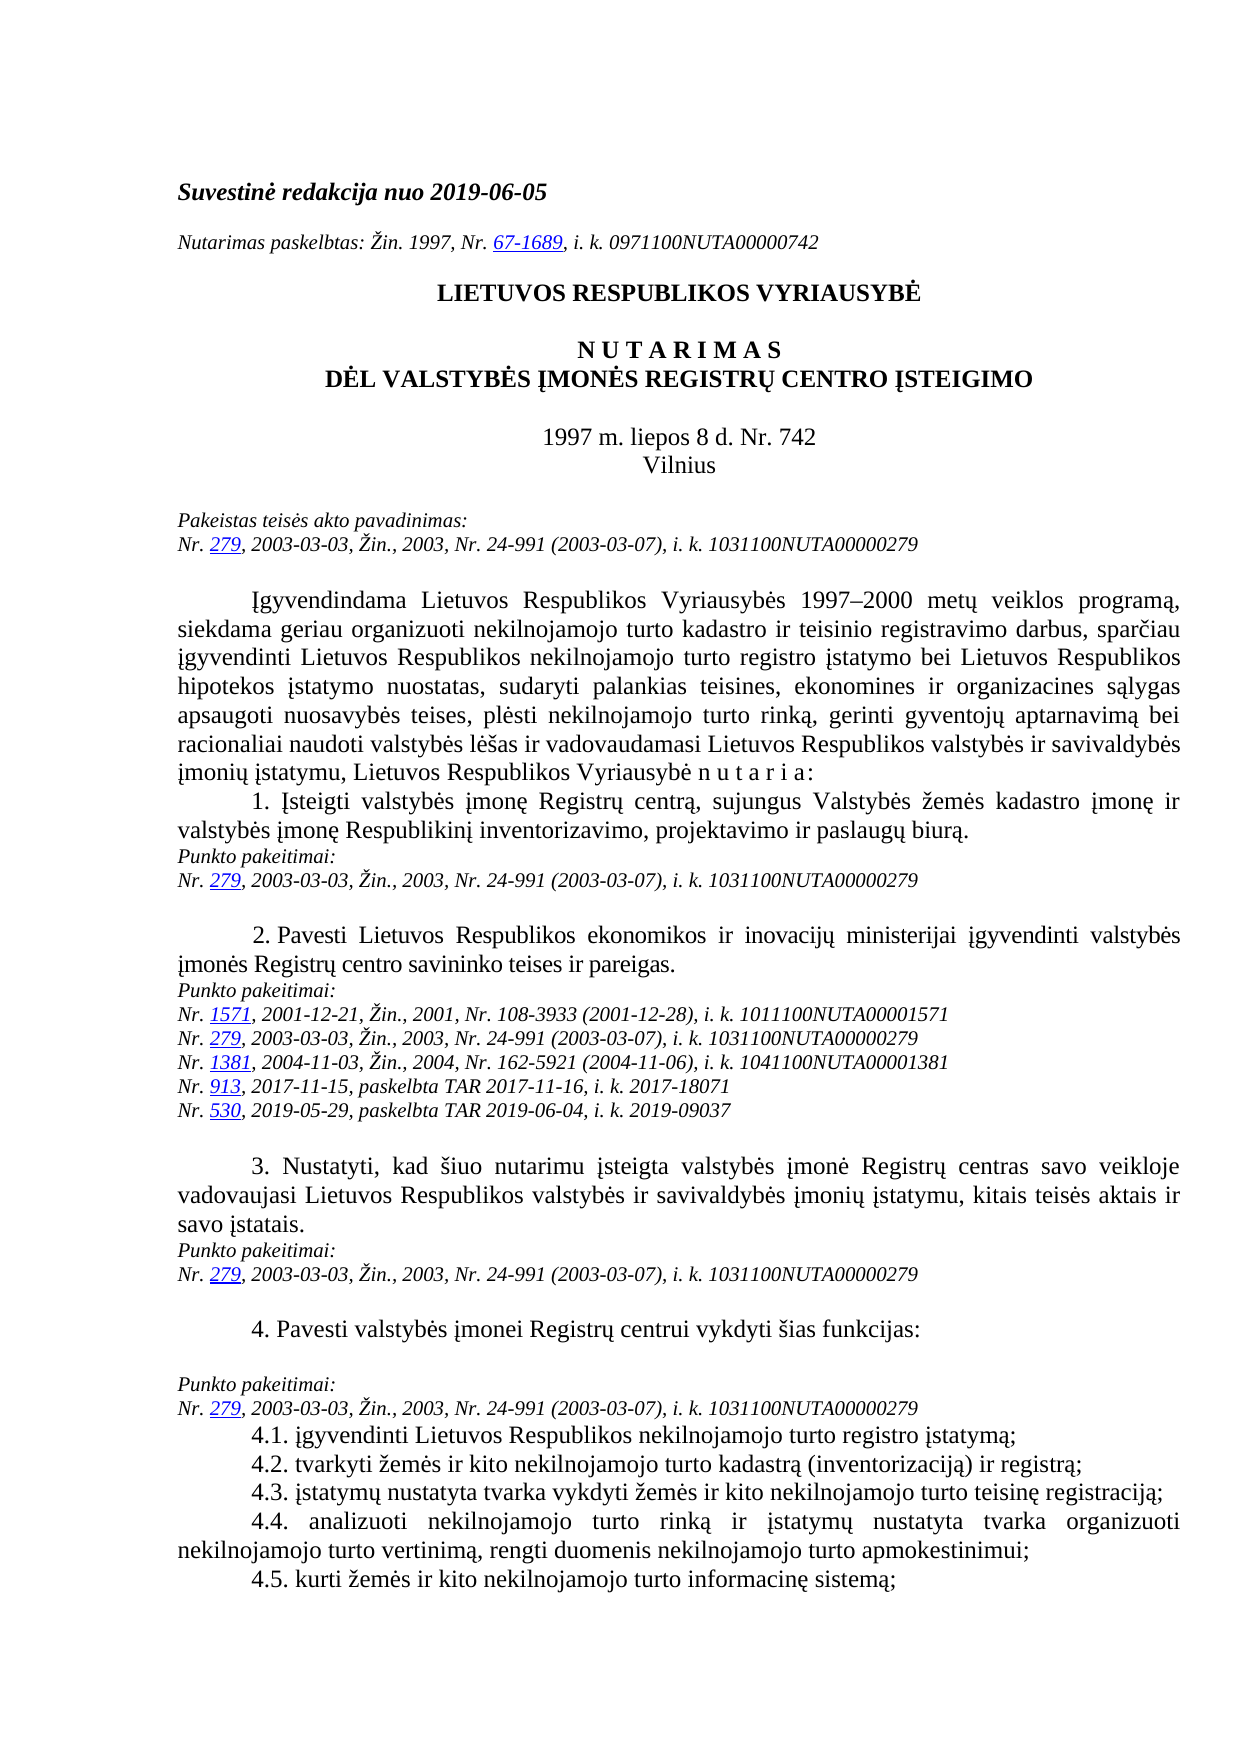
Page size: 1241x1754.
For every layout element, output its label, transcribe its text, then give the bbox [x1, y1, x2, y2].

text Nr. 279, 2003-03-03, Žin., 2003, Nr. 24-991 (2003-03-07), i. k. 1031100NUTA00000279 [177, 868, 1181, 892]
text Pakeistas teisės akto pavadinimas: [177, 508, 1181, 532]
text Nr. 1571, 2001-12-21, Žin., 2001, Nr. 108-3933 (2001-12-28), i. k. 1011100NUTA00001571 [177, 1002, 1181, 1026]
text 2. Pavesti Lietuvos Respublikos ekonomikos ir inovacijų ministerijai įgyvendinti valstybės įmonės Registrų centro savininko teises ir pareigas. [177, 921, 1181, 978]
text Nr. 279, 2003-03-03, Žin., 2003, Nr. 24-991 (2003-03-07), i. k. 1031100NUTA00000279 [177, 1396, 1181, 1420]
text Nr. 279, 2003-03-03, Žin., 2003, Nr. 24-991 (2003-03-07), i. k. 1031100NUTA00000279 [177, 1262, 1181, 1286]
text 4.3. įstatymų nustatyta tvarka vykdyti žemės ir kito nekilnojamojo turto teisinę registraciją; [177, 1477, 1181, 1506]
text 4.1. įgyvendinti Lietuvos Respublikos nekilnojamojo turto registro įstatymą; [177, 1420, 1181, 1449]
text 4.4. analizuoti nekilnojamojo turto rinką ir įstatymų nustatyta tvarka organizuoti nekilnojamojo turto vertinimą, rengti duomenis nekilnojamojo turto apmokestinimui; [177, 1506, 1181, 1564]
text 4.2. tvarkyti žemės ir kito nekilnojamojo turto kadastrą (inventorizaciją) ir registrą; [177, 1449, 1181, 1477]
text Punkto pakeitimai: [177, 1372, 1181, 1396]
text Nr. 279, 2003-03-03, Žin., 2003, Nr. 24-991 (2003-03-07), i. k. 1031100NUTA00000279 [177, 1026, 1181, 1050]
text 4.5. kurti žemės ir kito nekilnojamojo turto informacinę sistemą; [177, 1564, 1181, 1592]
text 4. Pavesti valstybės įmonei Registrų centrui vykdyti šias funkcijas: [177, 1314, 1181, 1343]
text Punkto pakeitimai: [177, 844, 1181, 868]
text Punkto pakeitimai: [177, 1237, 1181, 1262]
text Nr. 530, 2019-05-29, paskelbta TAR 2019-06-04, i. k. 2019-09037 [177, 1098, 1181, 1122]
text Nutarimas paskelbtas: Žin. 1997, Nr. 67-1689, i. k. 0971100NUTA00000742 [177, 230, 1181, 254]
text Vilnius [177, 451, 1181, 479]
text Suvestinė redakcija nuo 2019-06-05 [177, 177, 1181, 206]
text N U T A R I M A S [177, 336, 1181, 364]
text Punkto pakeitimai: [177, 978, 1181, 1002]
text Nr. 1381, 2004-11-03, Žin., 2004, Nr. 162-5921 (2004-11-06), i. k. 1041100NUTA00001381 [177, 1050, 1181, 1074]
text Nr. 913, 2017-11-15, paskelbta TAR 2017-11-16, i. k. 2017-18071 [177, 1074, 1181, 1098]
text 3. Nustatyti, kad šiuo nutarimu įsteigta valstybės įmonė Registrų centras savo veikloje vadovaujasi Lietuvos Respublikos valstybės ir savivaldybės įmonių įstatymu, kitais teisės aktais ir savo įstatais. [177, 1151, 1181, 1237]
text 1. Įsteigti valstybės įmonę Registrų centrą, sujungus Valstybės žemės kadastro įmonę ir valstybės įmonę Respublikinį inventorizavimo, projektavimo ir paslaugų biurą. [177, 786, 1181, 844]
text DĖL VALSTYBĖS ĮMONĖS REGISTRŲ CENTRO ĮSTEIGIMO [177, 364, 1181, 393]
text Įgyvendindama Lietuvos Respublikos Vyriausybės 1997–2000 metų veiklos programą, siekdama geriau organizuoti nekilnojamojo turto kadastro ir teisinio registravimo darbus, sparčiau įgyvendinti Lietuvos Respublikos nekilnojamojo turto registro įstatymo bei Lietuvos Respublikos hipotekos įstatymo nuostatas, sudaryti palankias teisines, ekonomines ir organizacines sąlygas apsaugoti nuosavybės teises, plėsti nekilnojamojo turto rinką, gerinti gyventojų aptarnavimą bei racionaliai naudoti valstybės lėšas ir vadovaudamasi Lietuvos Respublikos valstybės ir savivaldybės įmonių įstatymu, Lietuvos Respublikos Vyriausybė nutaria: [177, 585, 1181, 786]
text Nr. 279, 2003-03-03, Žin., 2003, Nr. 24-991 (2003-03-07), i. k. 1031100NUTA00000279 [177, 532, 1181, 556]
text LIETUVOS RESPUBLIKOS VYRIAUSYBĖ [177, 278, 1181, 307]
text 1997 m. liepos 8 d. Nr. 742 [177, 422, 1181, 451]
